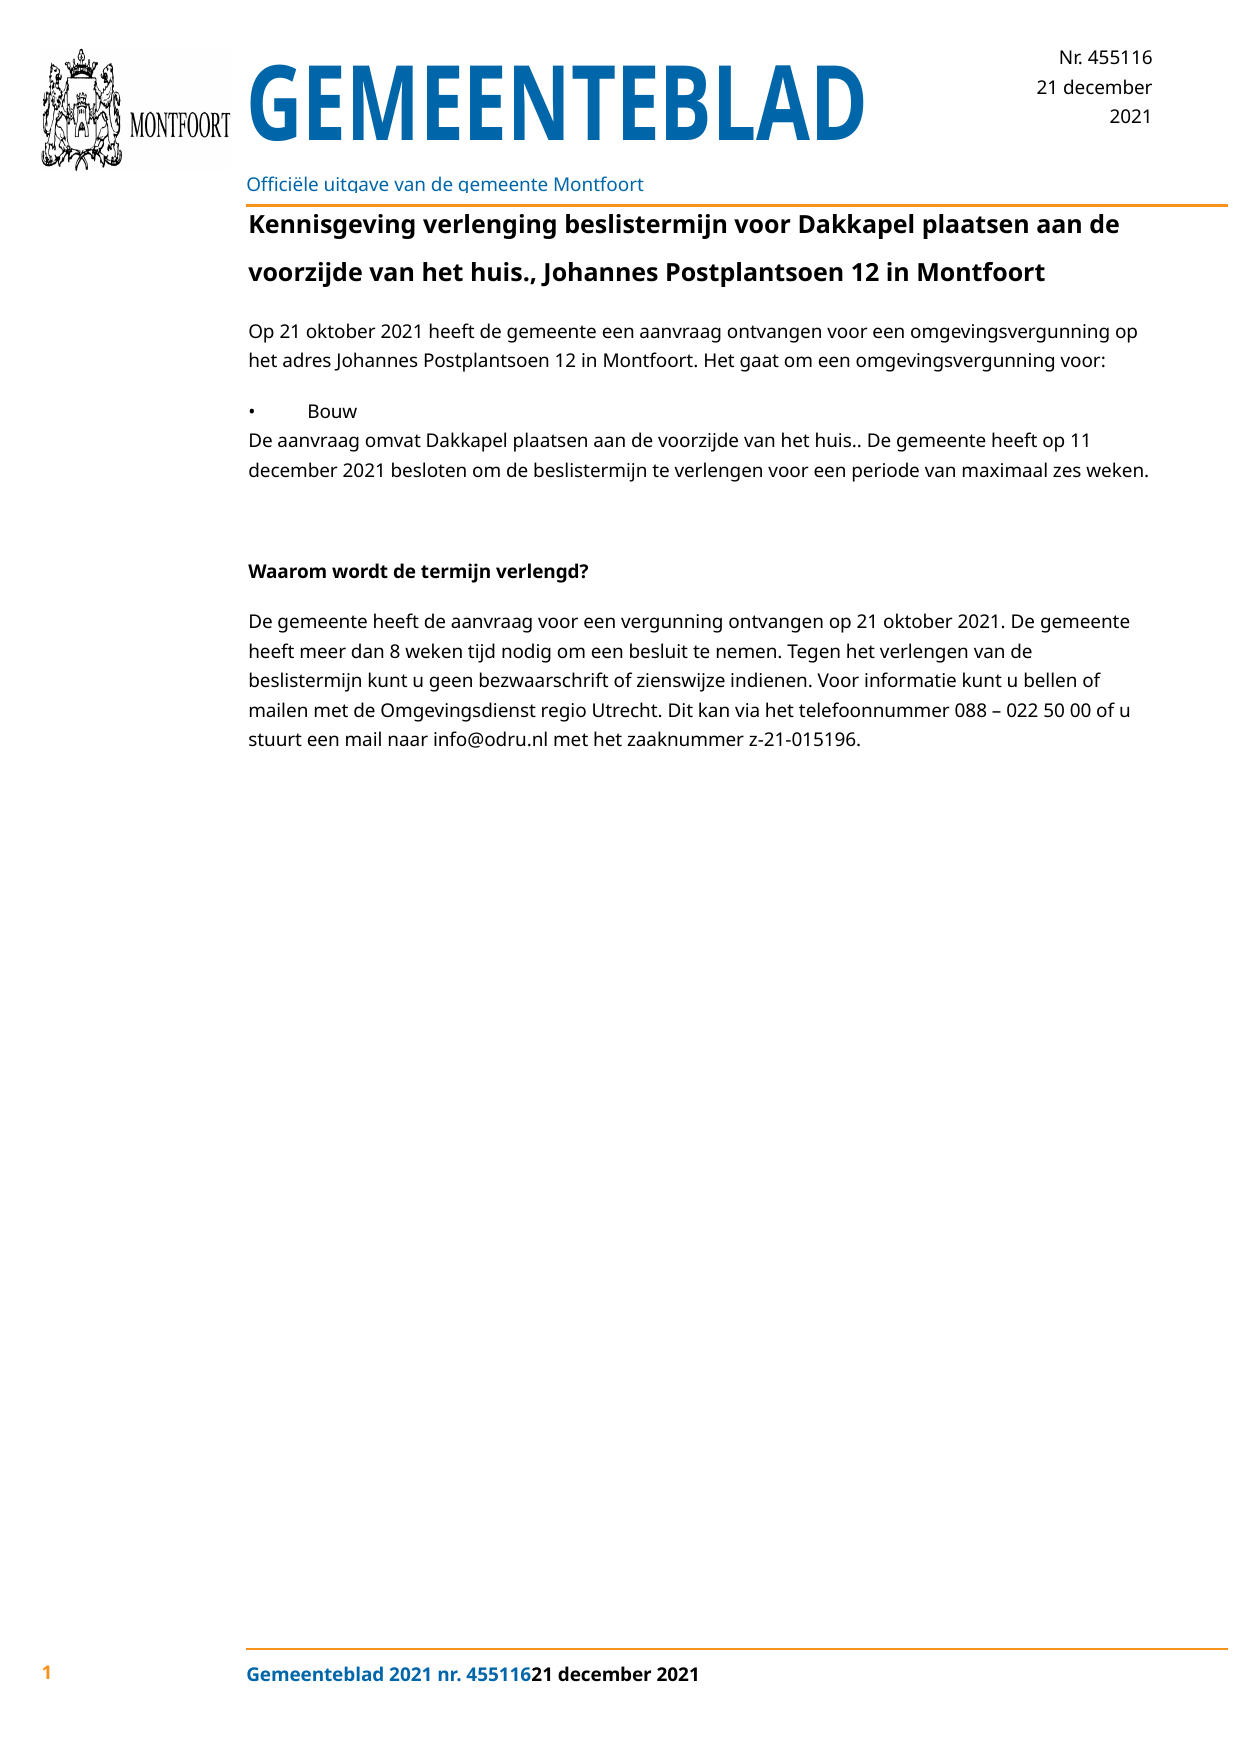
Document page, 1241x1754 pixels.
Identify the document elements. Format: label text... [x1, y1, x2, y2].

text Waarom wordt de termijn verlengd? [248, 558, 1152, 584]
text Kennisgeving verlenging beslistermijn voor Dakkapel plaatsen aan de voorzijde van het huis., Johannes Postplantsoen 12 in Montfoort [248, 207, 1152, 288]
picture [41, 47, 231, 172]
text De aanvraag omvat Dakkapel plaatsen aan de voorzijde van het huis.. De gemeente heeft op 11 december 2021 besloten om de beslistermijn te verlengen voor een periode van maximaal zes weken. [248, 427, 1152, 483]
text Op 21 oktober 2021 heeft de gemeente een aanvraag ontvangen voor een omgevingsvergunning op het adres Johannes Postplantsoen 12 in Montfoort. Het gaat om een omgevingsvergunning voor: [248, 318, 1152, 373]
text De gemeente heeft de aanvraag voor een vergunning ontvangen op 21 oktober 2021. De gemeente heeft meer dan 8 weken tijd nodig om een besluit te nemen. Tegen het verlengen van de beslistermijn kunt u geen bezwaarschrift of zienswijze indienen. Voor informatie kunt u bellen of mailen met de Omgevingsdienst regio Utrecht. Dit kan via het telefoonnummer 088 – 022 50 00 of u stuurt een mail naar info@odru.nl met het zaaknummer z-21-015196. [248, 608, 1152, 752]
list Bouw [248, 398, 1152, 424]
